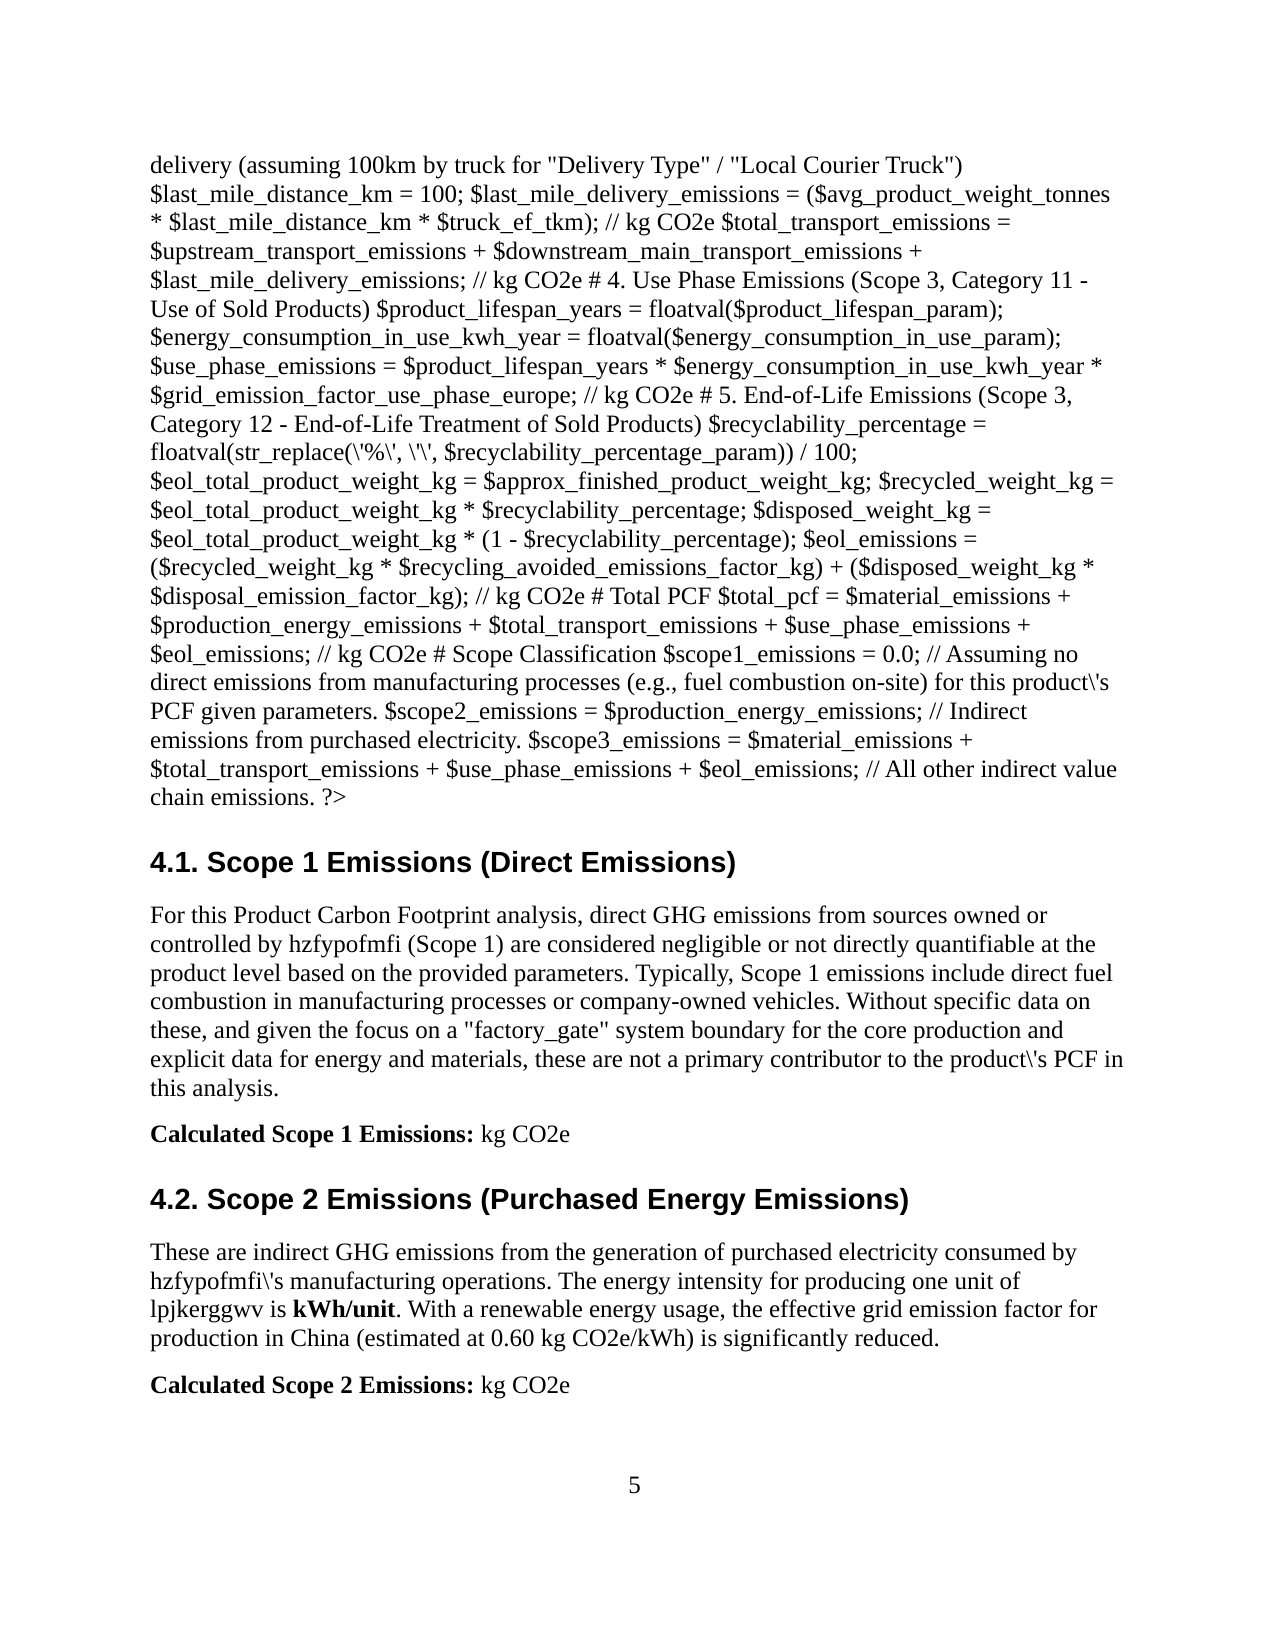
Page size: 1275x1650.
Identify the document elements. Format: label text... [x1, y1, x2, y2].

text For this Product Carbon Footprint analysis, direct GHG emissions from sources owned or controlled by hzfypofmfi (Scope 1) are considered negligible or not directly quantifiable at the product level based on the provided parameters. Typically, Scope 1 emissions include direct fuel combustion in manufacturing processes or company-owned vehicles. Without specific data on these, and given the focus on a "factory_gate" system boundary for the core production and explicit data for energy and materials, these are not a primary contributor to the product\'s PCF in this analysis. [150, 900, 1125, 1101]
text Calculated Scope 2 Emissions: kg CO2e [150, 1370, 1125, 1399]
text These are indirect GHG emissions from the generation of purchased electricity consumed by hzfypofmfi\'s manufacturing operations. The energy intensity for producing one unit of lpjkerggwv is kWh/unit. With a renewable energy usage, the effective grid emission factor for production in China (estimated at 0.60 kg CO2e/kWh) is significantly reduced. [150, 1237, 1125, 1352]
text delivery (assuming 100km by truck for "Delivery Type" / "Local Courier Truck") $last_mile_distance_km = 100; $last_mile_delivery_emissions = ($avg_product_weight_tonnes * $last_mile_distance_km * $truck_ef_tkm); // kg CO2e $total_transport_emissions = $upstream_transport_emissions + $downstream_main_transport_emissions + $last_mile_delivery_emissions; // kg CO2e # 4. Use Phase Emissions (Scope 3, Category 11 - Use of Sold Products) $product_lifespan_years = floatval($product_lifespan_param); $energy_consumption_in_use_kwh_year = floatval($energy_consumption_in_use_param); $use_phase_emissions = $product_lifespan_years * $energy_consumption_in_use_kwh_year * $grid_emission_factor_use_phase_europe; // kg CO2e # 5. End-of-Life Emissions (Scope 3, Category 12 - End-of-Life Treatment of Sold Products) $recyclability_percentage = floatval(str_replace(\'%\', \'\', $recyclability_percentage_param)) / 100; $eol_total_product_weight_kg = $approx_finished_product_weight_kg; $recycled_weight_kg = $eol_total_product_weight_kg * $recyclability_percentage; $disposed_weight_kg = $eol_total_product_weight_kg * (1 - $recyclability_percentage); $eol_emissions = ($recycled_weight_kg * $recycling_avoided_emissions_factor_kg) + ($disposed_weight_kg * $disposal_emission_factor_kg); // kg CO2e # Total PCF $total_pcf = $material_emissions + $production_energy_emissions + $total_transport_emissions + $use_phase_emissions + $eol_emissions; // kg CO2e # Scope Classification $scope1_emissions = 0.0; // Assuming no direct emissions from manufacturing processes (e.g., fuel combustion on-site) for this product\'s PCF given parameters. $scope2_emissions = $production_energy_emissions; // Indirect emissions from purchased electricity. $scope3_emissions = $material_emissions + $total_transport_emissions + $use_phase_emissions + $eol_emissions; // All other indirect value chain emissions. ?> [150, 150, 1125, 811]
subtitle 4.2. Scope 2 Emissions (Purchased Energy Emissions) [150, 1182, 1125, 1216]
subtitle 4.1. Scope 1 Emissions (Direct Emissions) [150, 845, 1125, 879]
text Calculated Scope 1 Emissions: kg CO2e [150, 1119, 1125, 1148]
